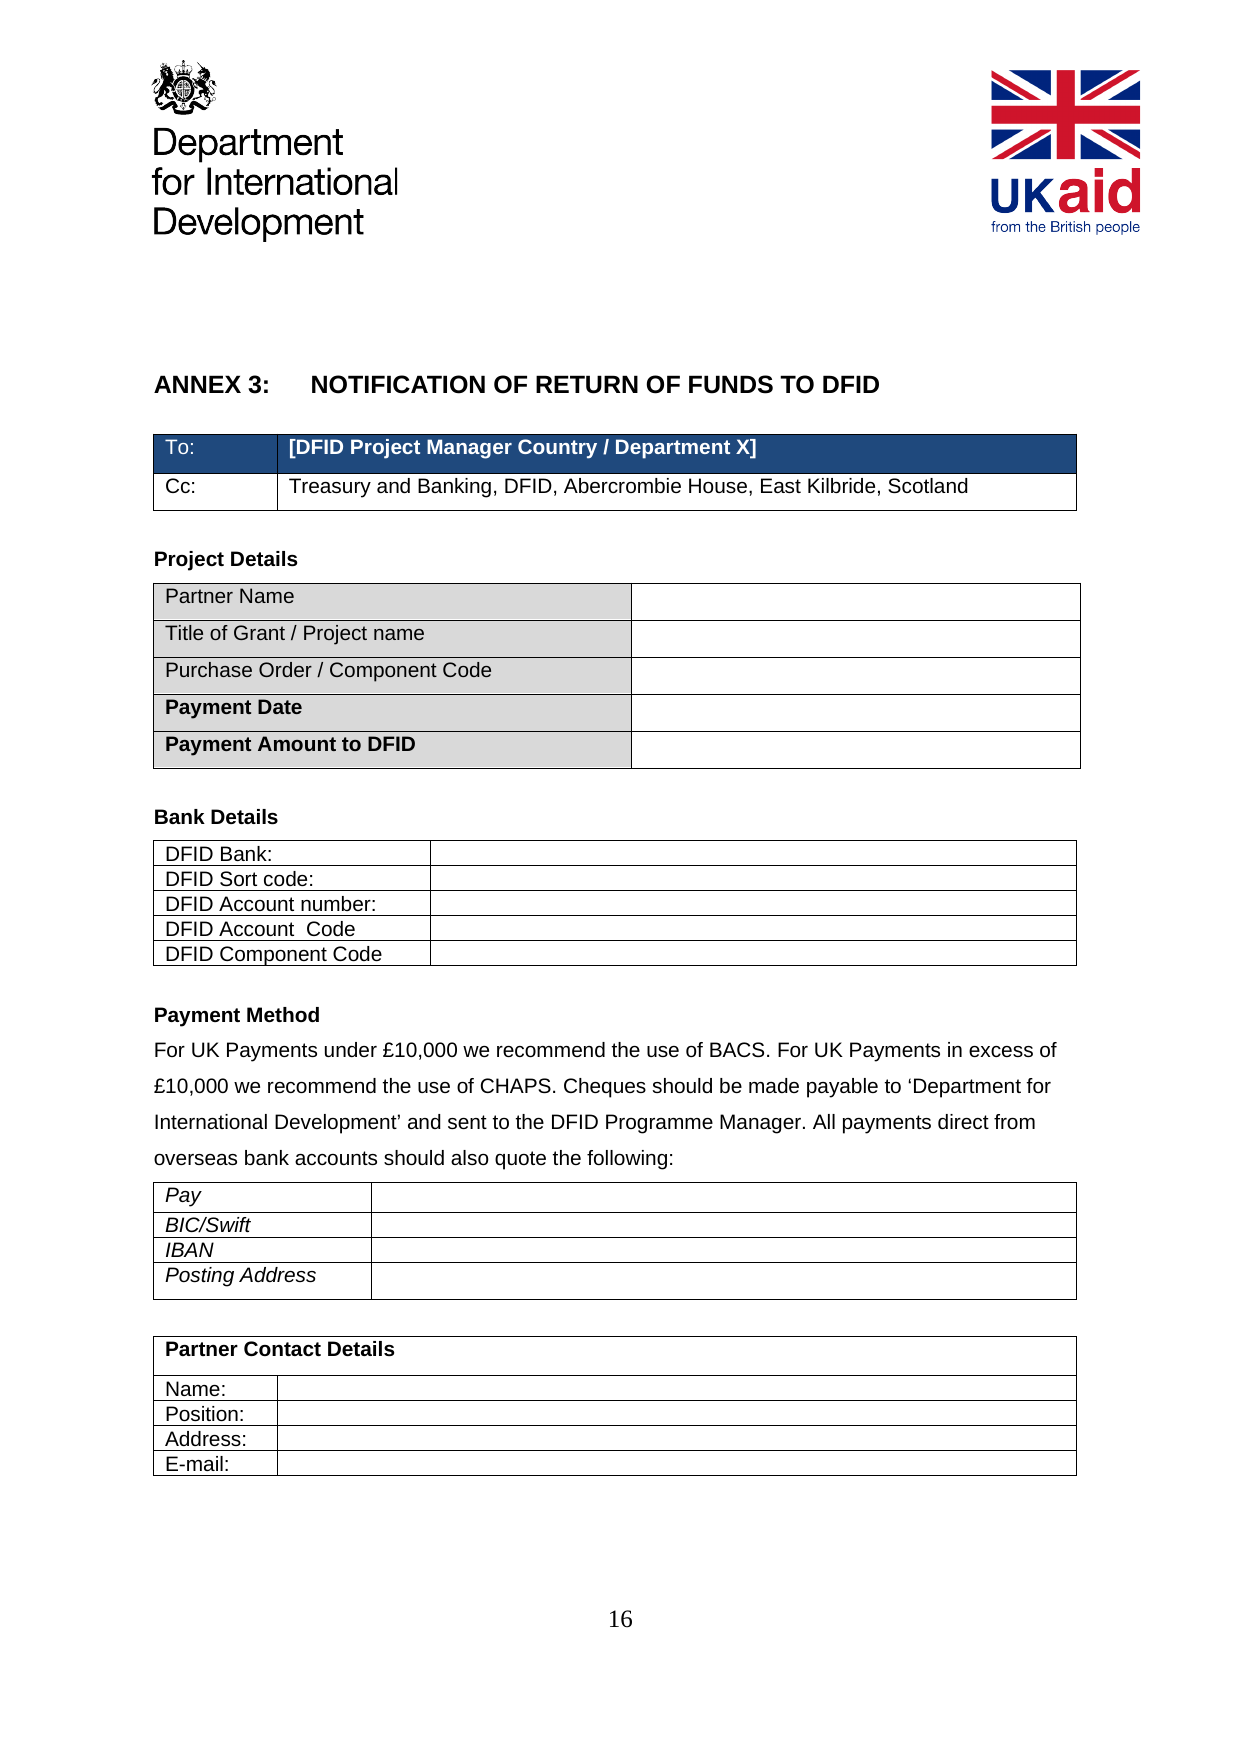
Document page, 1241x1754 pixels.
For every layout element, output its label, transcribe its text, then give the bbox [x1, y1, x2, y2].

table_cell Treasury and Banking, DFID, Abercrombie House, East Kilbride, Scotland [278, 474, 1076, 510]
table_header [372, 1183, 1076, 1212]
table_header Partner Name [154, 584, 631, 619]
table_cell IBAN [154, 1238, 371, 1262]
table_cell Payment Amount to DFID [154, 732, 631, 767]
table_cell DFID Component Code [154, 941, 430, 965]
table_cell E-mail: [154, 1451, 277, 1475]
table_cell Cc: [154, 474, 277, 510]
table_cell Purchase Order / Component Code [154, 658, 631, 693]
table_cell [632, 732, 1080, 767]
table_cell DFID Account Code [154, 916, 430, 940]
table_cell [372, 1263, 1076, 1299]
subtitle ANNEX 3: NOTIFICATION OF RETURN OF FUNDS TO DFID [153, 370, 1087, 398]
table_cell [632, 621, 1080, 657]
table_cell [278, 1376, 1076, 1400]
table_cell [431, 866, 1076, 890]
table_cell [278, 1426, 1076, 1450]
text Payment Method [153, 1002, 1087, 1026]
table_cell [278, 1401, 1076, 1425]
table_cell Title of Grant / Project name [154, 621, 631, 657]
table_cell DFID Sort code: [154, 866, 430, 890]
table_header [431, 841, 1076, 865]
text Project Details [153, 547, 1087, 571]
table_cell [372, 1213, 1076, 1237]
table_cell BIC/Swift [154, 1213, 371, 1237]
table_cell [632, 695, 1080, 731]
table_cell [632, 658, 1080, 693]
text Bank Details [153, 804, 1087, 828]
table_cell [431, 916, 1076, 940]
table_header DFID Bank: [154, 841, 430, 865]
table_cell Address: [154, 1426, 277, 1450]
table_cell Name: [154, 1376, 277, 1400]
table_cell [372, 1238, 1076, 1262]
table_cell Posting Address [154, 1263, 371, 1299]
table_cell [431, 941, 1076, 965]
table_cell [278, 1451, 1076, 1475]
table_cell Position: [154, 1401, 277, 1425]
table_header Pay [154, 1183, 371, 1212]
table_header [DFID Project Manager Country / Department X] [278, 435, 1076, 473]
table_cell Payment Date [154, 695, 631, 731]
table_header To: [154, 435, 277, 473]
table_cell DFID Account number: [154, 891, 430, 915]
table_header [632, 584, 1080, 619]
text For UK Payments under £10,000 we recommend the use of BACS. For UK Payments in excess of £10,000 we recommend the use of CHAPS. Cheques should be made payable to ‘Department for International Development’ and sent to the DFID Programme Manager. All payments direct from overseas bank accounts should also quote the following: [153, 1038, 1087, 1170]
table_cell [431, 891, 1076, 915]
table_header Partner Contact Details [154, 1337, 1076, 1375]
